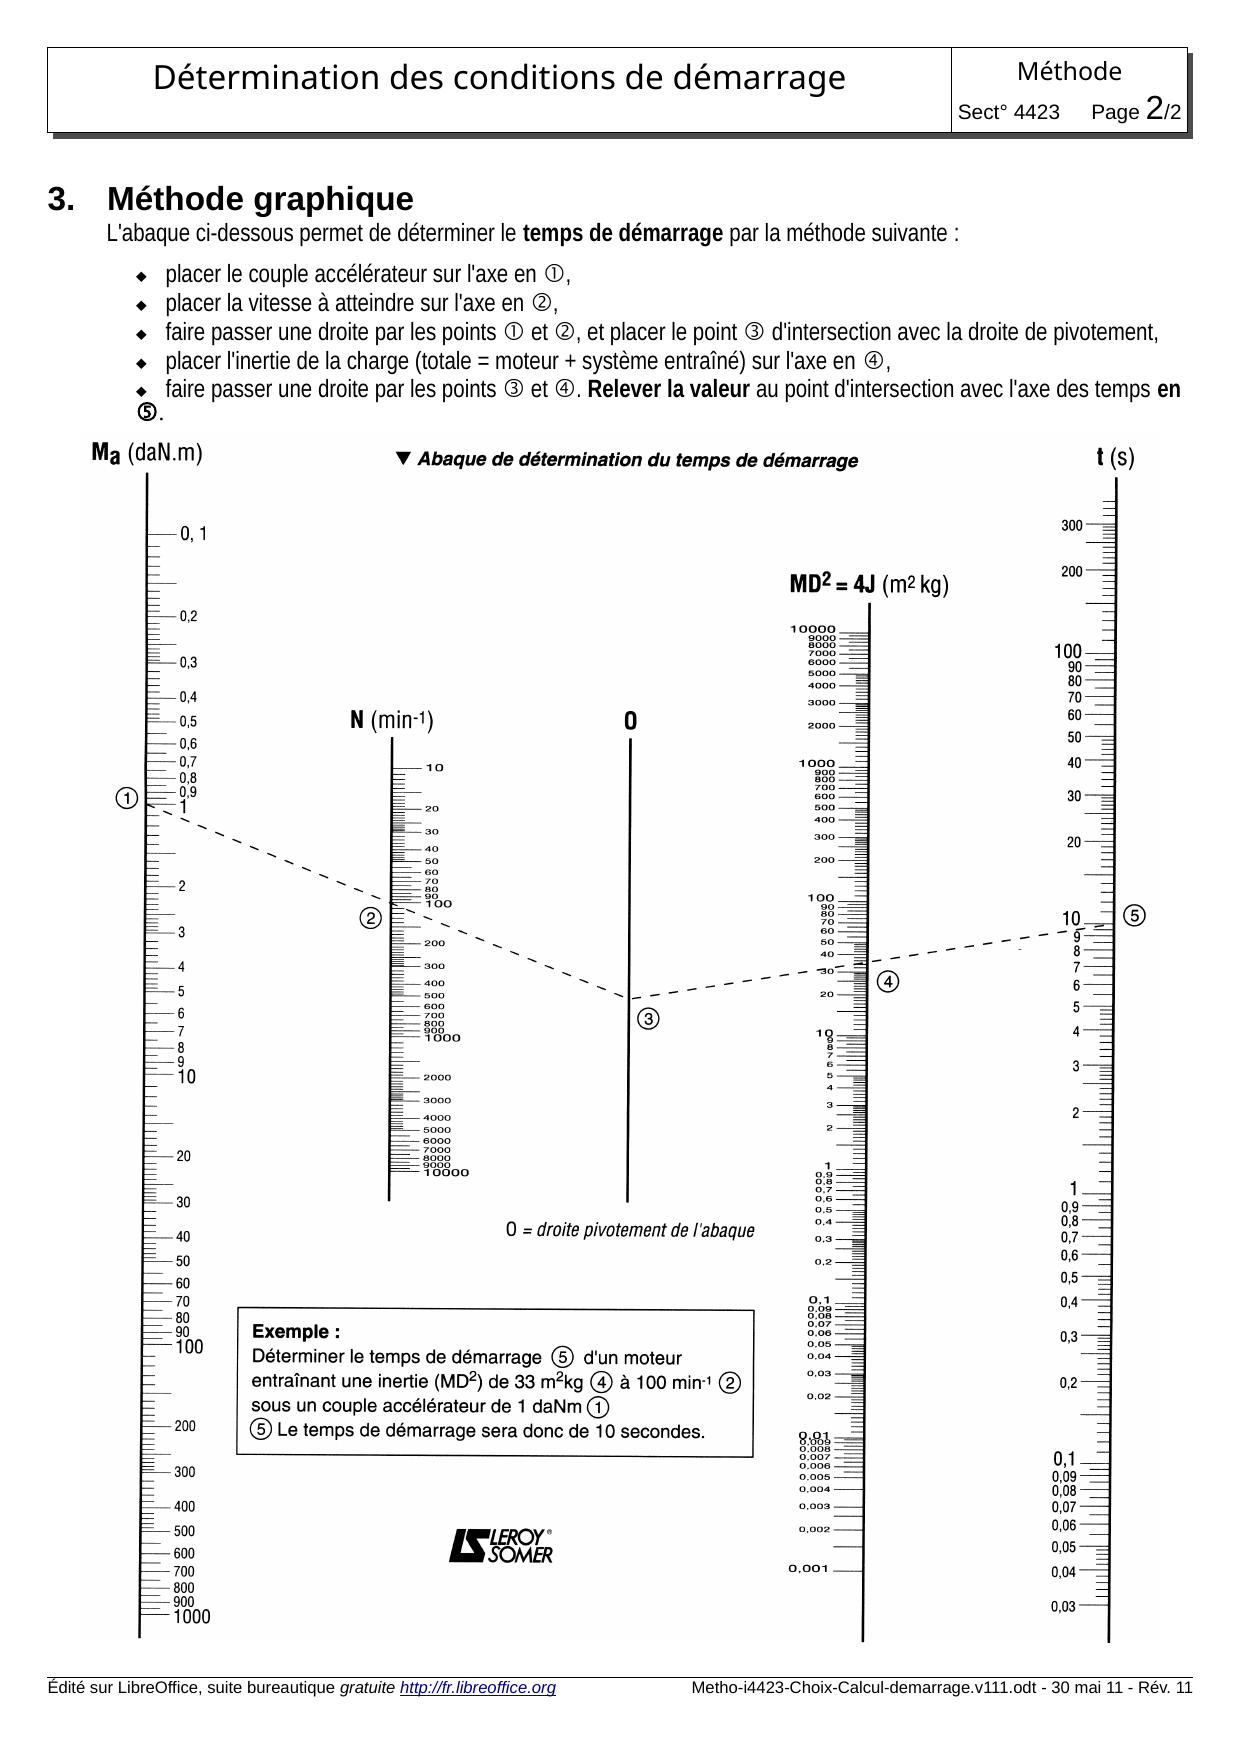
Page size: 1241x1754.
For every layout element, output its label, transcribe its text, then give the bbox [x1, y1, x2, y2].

list placer le couple accélérateur sur l'axe en , [106, 259, 1193, 288]
list placer la vitesse à atteindre sur l'axe en , [106, 288, 1193, 317]
list faire passer une droite par les points ➂ et ➃. Relever la valeur au point d'intersection avec l'axe des temps en ➄. [106, 374, 1193, 426]
picture [75, 426, 1166, 1643]
list faire passer une droite par les points  et , et placer le point  d'intersection avec la droite de pivotement, [106, 317, 1193, 346]
subtitle Méthode graphique [47, 179, 1193, 218]
text L'abaque ci-dessous permet de déterminer le temps de démarrage par la méthode suivante : [47, 218, 1193, 247]
list placer l'inertie de la charge (totale = moteur + système entraîné) sur l'axe en , [106, 346, 1193, 374]
